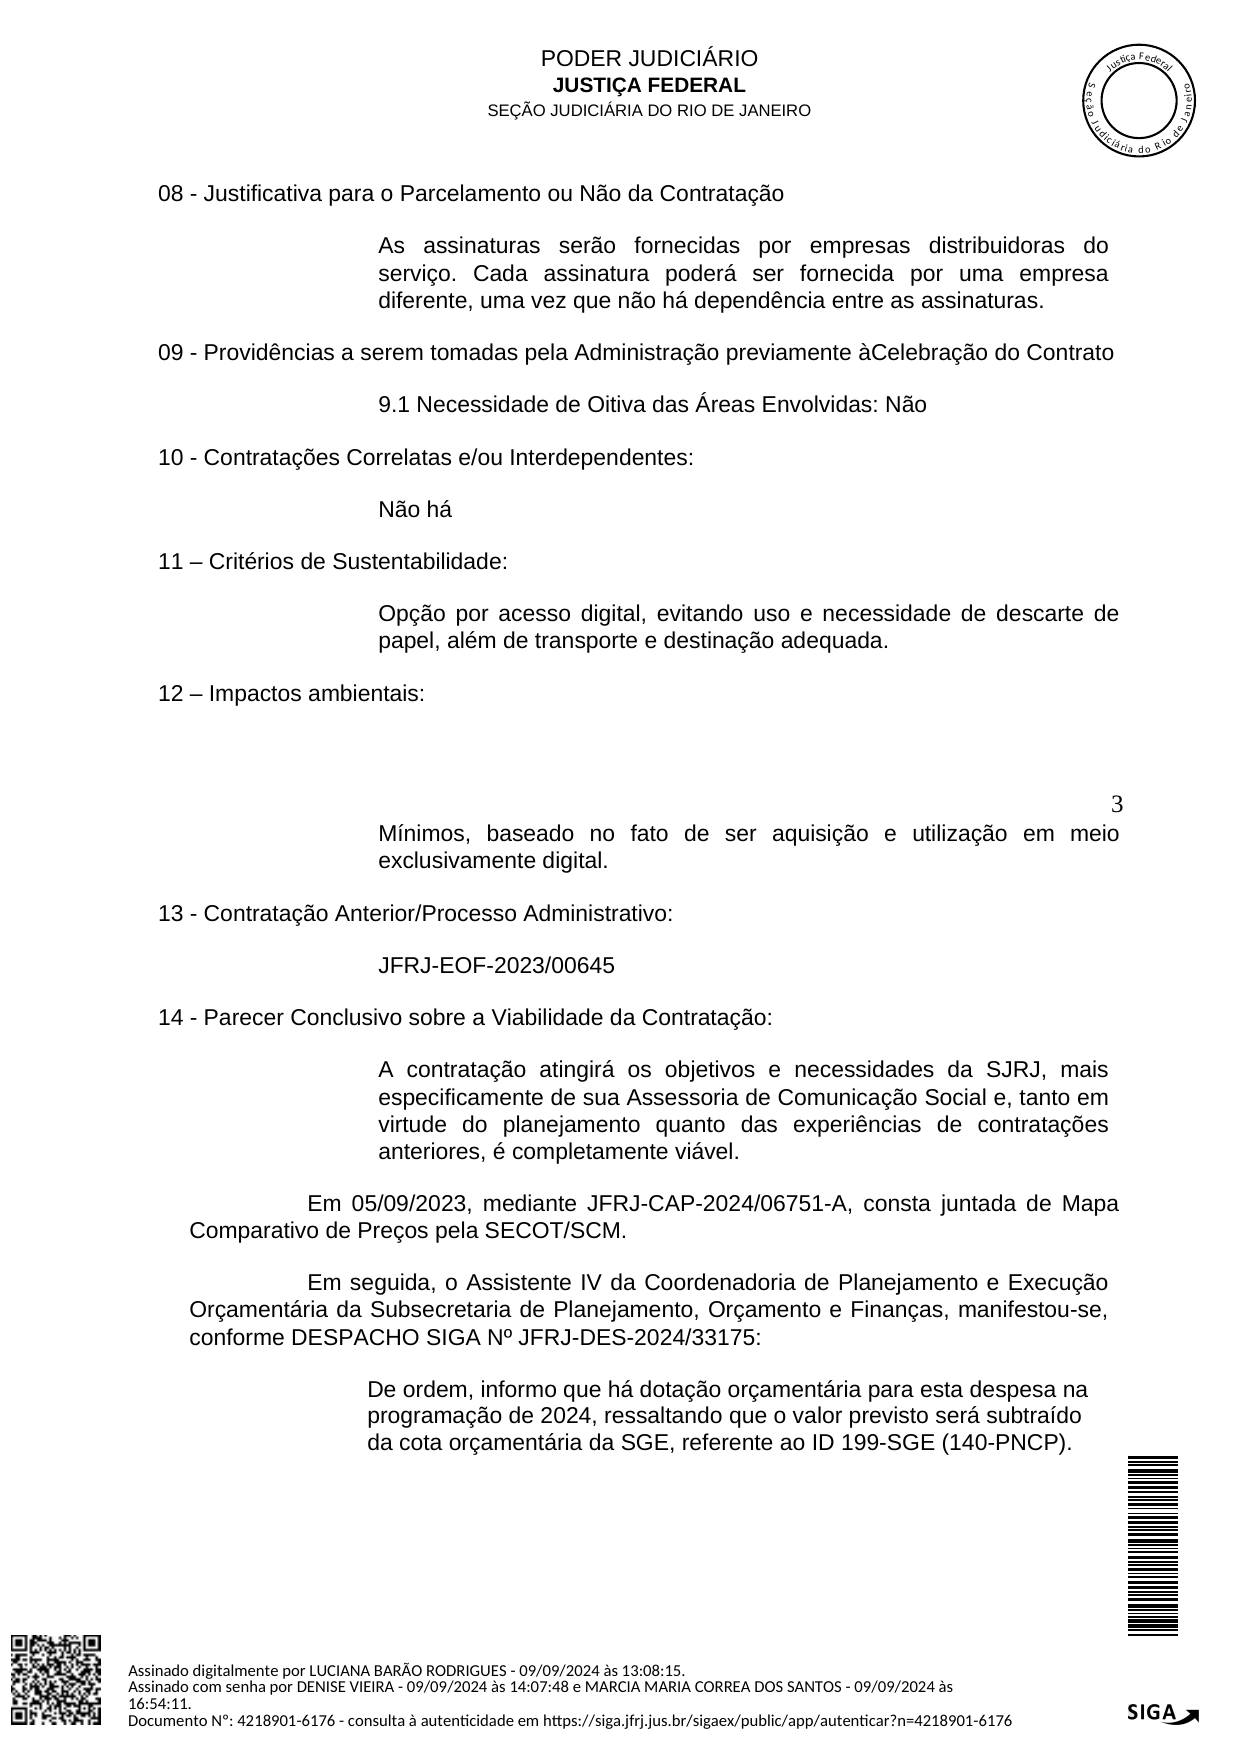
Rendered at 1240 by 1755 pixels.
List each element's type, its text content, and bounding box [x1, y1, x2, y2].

text Em 05/09/2023, mediante JFRJ-CAP-2024/06751-A, consta juntada de Mapa Comparativo de Preços pela SECOT/SCM. [189, 1190, 1120, 1243]
text Não há [378, 496, 1120, 522]
list – Critérios de Sustentabilidade: [158, 548, 1120, 574]
text Mínimos, baseado no fato de ser aquisição e utilização em meio exclusivamente digital. [378, 820, 1120, 873]
text 3 [191, 789, 1123, 818]
text JFRJ-EOF-2023/00645 [378, 952, 1120, 978]
list – Impactos ambientais: [158, 680, 1120, 706]
text 9.1 Necessidade de Oitiva das Áreas Envolvidas: Não [378, 391, 1120, 417]
text De ordem, informo que há dotação orçamentária para esta despesa na programação de 2024, ressaltando que o valor previsto será subtraído da cota orçamentária da SGE, referente ao ID 199-SGE (140-PNCP). [367, 1376, 1111, 1455]
list - Contratações Correlatas e/ou Interdependentes: [158, 443, 1120, 470]
text Em seguida, o Assistente IV da Coordenadoria de Planejamento e Execução Orçamentária da Subsecretaria de Planejamento, Orçamento e Finanças, manifestou-se, conforme DESPACHO SIGA Nº JFRJ-DES-2024/33175: [189, 1269, 1109, 1350]
text A contratação atingirá os objetivos e necessidades da SJRJ, mais especificamente de sua Assessoria de Comunicação Social e, tanto em virtude do planejamento quanto das experiências de contratações anteriores, é completamente viável. [378, 1056, 1109, 1164]
list - Contratação Anterior/Processo Administrativo: [158, 899, 1120, 926]
text Opção por acesso digital, evitando uso e necessidade de descarte de papel, além de transporte e destinação adequada. [378, 600, 1120, 654]
text As assinaturas serão fornecidas por empresas distribuidoras do serviço. Cada assinatura poderá ser fornecida por uma empresa diferente, uma vez que não há dependência entre as assinaturas. [378, 232, 1109, 313]
list - Parecer Conclusivo sobre a Viabilidade da Contratação: [158, 1004, 1120, 1030]
list - Justificativa para o Parcelamento ou Não da Contratação [158, 180, 1120, 206]
list - Providências a serem tomadas pela Administração previamente àCelebração do Contrato [158, 339, 1120, 365]
